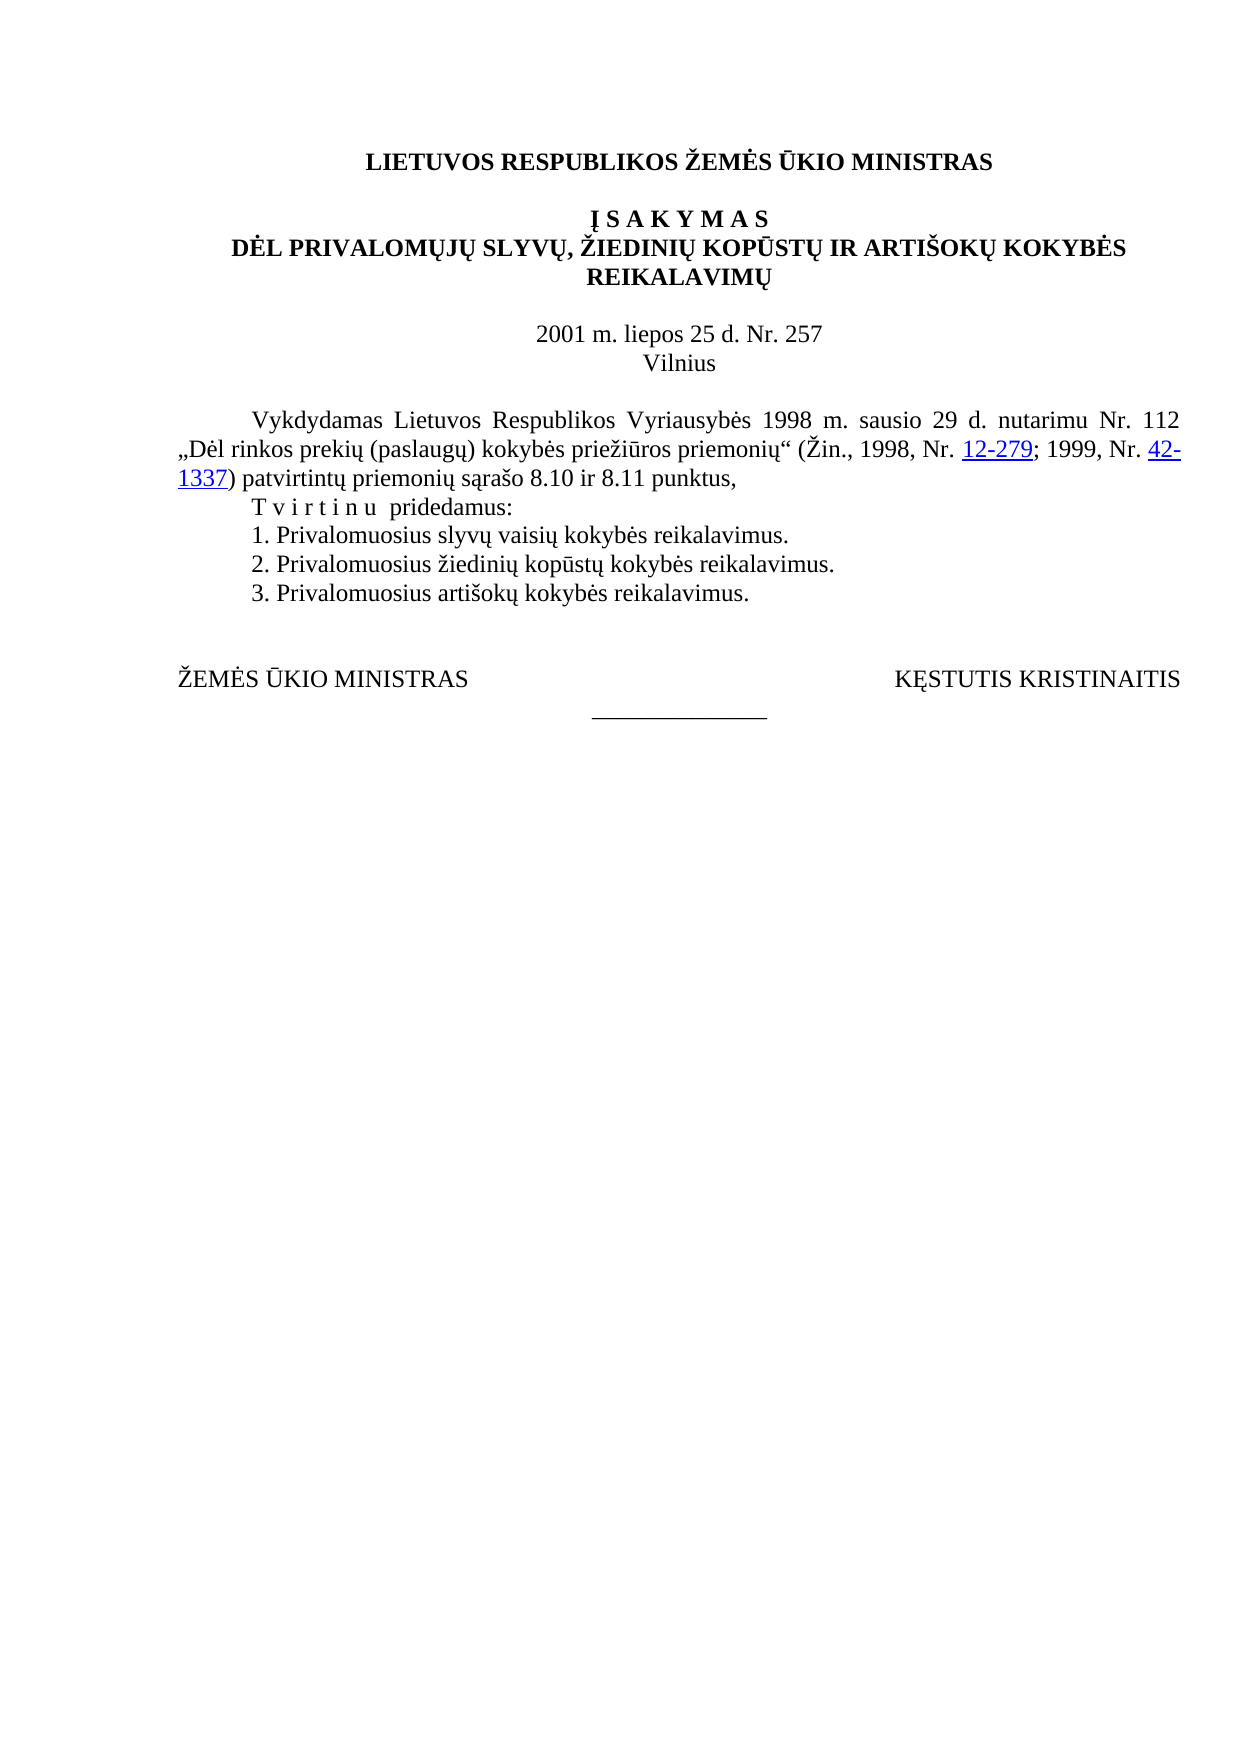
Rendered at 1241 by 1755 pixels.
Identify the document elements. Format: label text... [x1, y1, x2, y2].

text 2001 m. liepos 25 d. Nr. 257 [177, 319, 1181, 348]
text 2. Privalomuosius žiedinių kopūstų kokybės reikalavimus. [177, 549, 1181, 578]
text Žemės ūkio Ministras Kęstutis Kristinaitis [177, 664, 1181, 693]
text 3. Privalomuosius artišokų kokybės reikalavimus. [177, 578, 1181, 607]
text 1. Privalomuosius slyvų vaisių kokybės reikalavimus. [177, 521, 1181, 549]
text Tvirtinu pridedamus: [177, 492, 1181, 521]
text LIETUVOS RESPUBLIKOS ŽEMĖS ŪKIO MINISTRAS [177, 147, 1181, 176]
text Vykdydamas Lietuvos Respublikos Vyriausybės 1998 m. sausio 29 d. nutarimu Nr. 112 „Dėl rinkos prekių (paslaugų) kokybės priežiūros priemonių“ (Žin., 1998, Nr. 12-279; 1999, Nr. 42-1337) patvirtintų priemonių sąrašo 8.10 ir 8.11 punktus, [177, 406, 1181, 492]
text DĖL PRIVALOMŲJŲ SLYVŲ, ŽIEDINIŲ KOPŪSTŲ IR ARTIŠOKŲ KOKYBĖS REIKALAVIMŲ [177, 233, 1181, 291]
text ______________ [177, 693, 1181, 722]
text Į S A K Y M A S [177, 204, 1181, 233]
text Vilnius [177, 348, 1181, 377]
